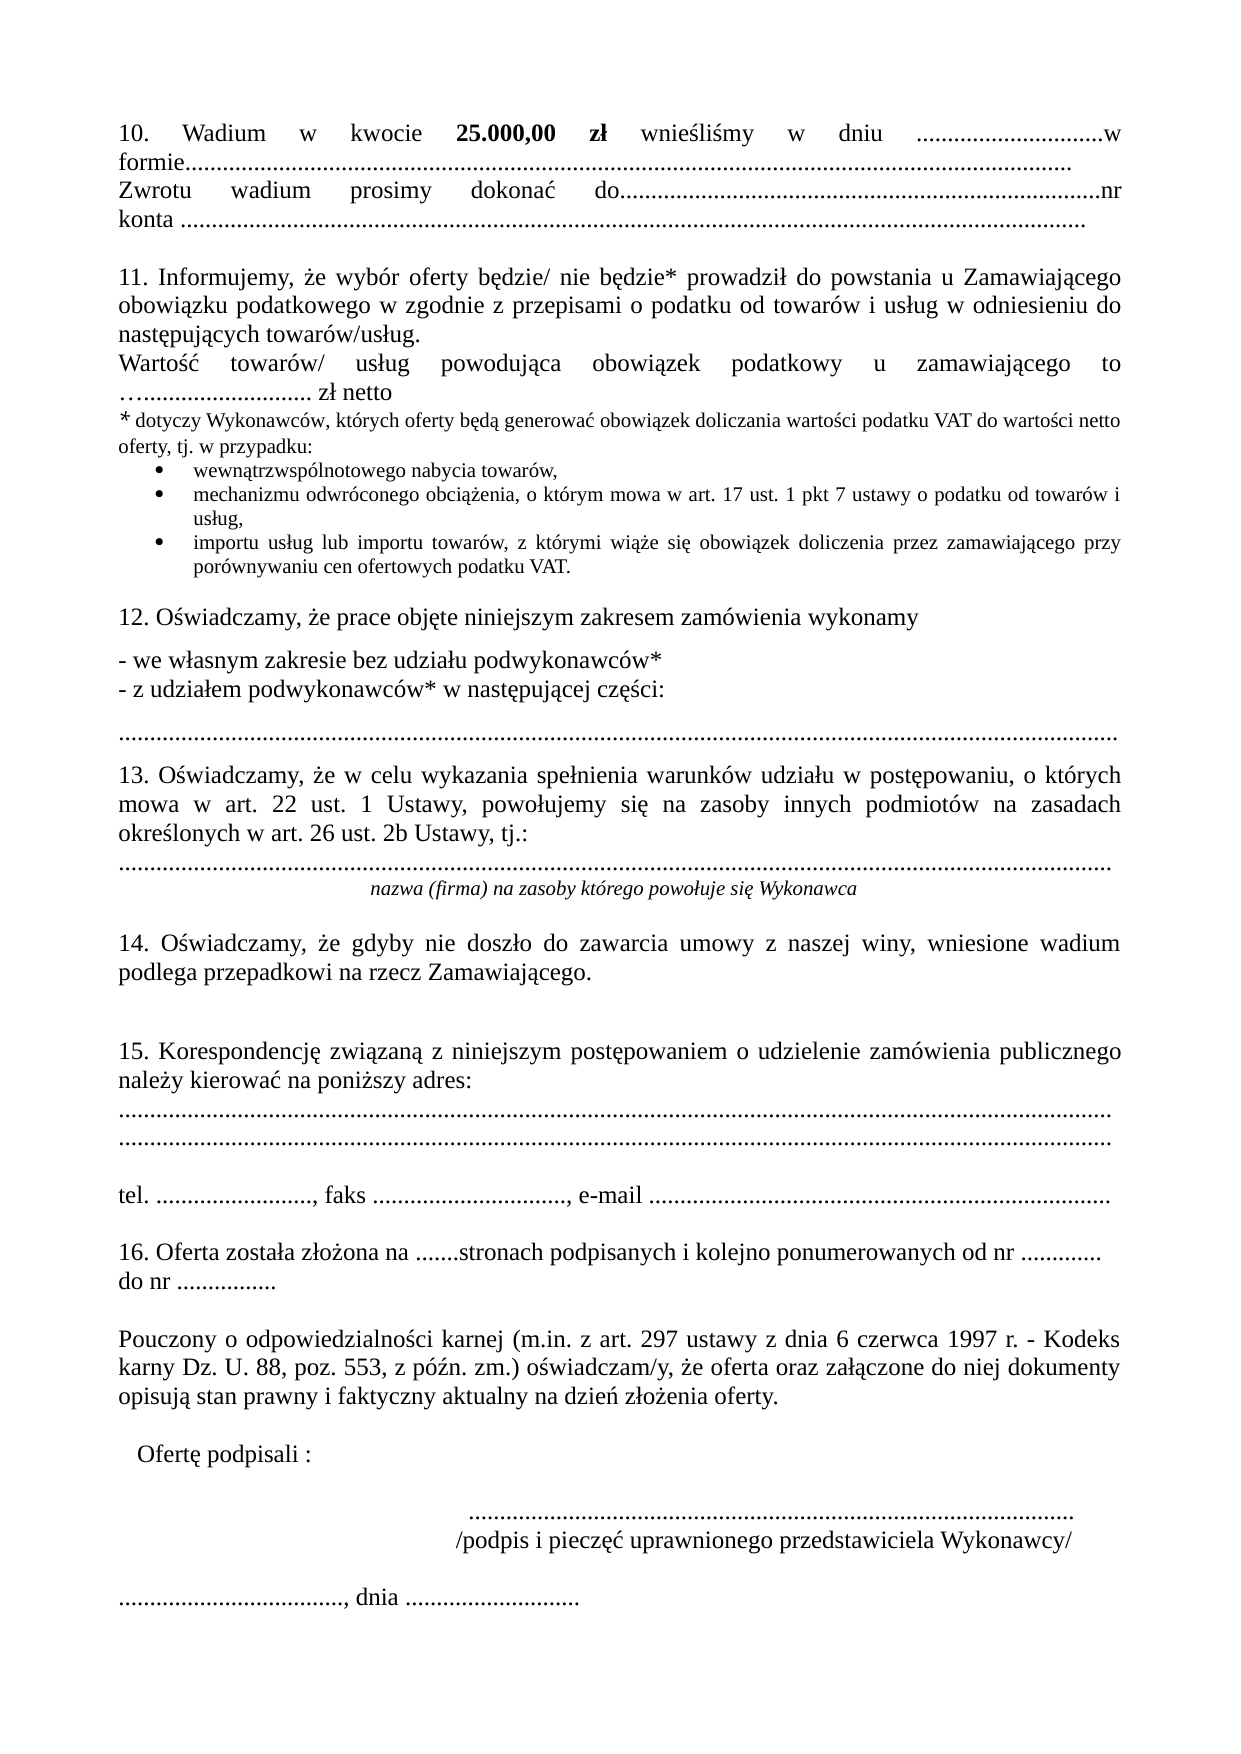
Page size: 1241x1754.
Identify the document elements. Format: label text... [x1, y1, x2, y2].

text 14. Oświadczamy, że gdyby nie doszło do zawarcia umowy z naszej winy, wniesione wadium podlega przepadkowi na rzecz Zamawiającego. [118, 928, 1122, 986]
text ............................................................................................................................................................... [118, 1094, 1122, 1122]
text ............................................................................................................................................................... [118, 847, 1122, 876]
text 10. Wadium w kwocie 25.000,00 zł wnieśliśmy w dniu ..............................w formie.............................................................................................................................................. Zwrotu wadium prosimy dokonać do.............................................................................nr konta ................................................................................................................................................. [118, 118, 1122, 233]
text tel. ........................., faks ..............................., e-mail .......................................................................... [118, 1180, 1122, 1209]
text - z udziałem podwykonawców* w następującej części: ................................................................................................................................................................ [118, 674, 1122, 746]
text /podpis i pieczęć uprawnionego przedstawiciela Wykonawcy/ [118, 1525, 1122, 1554]
text * dotyczy Wykonawców, których oferty będą generować obowiązek doliczania wartości podatku VAT do wartości netto oferty, tj. w przypadku: [118, 406, 1122, 458]
text Wartość towarów/ usług powodująca obowiązek podatkowy u zamawiającego to …........................... zł netto [118, 348, 1122, 406]
text 16. Oferta została złożona na .......stronach podpisanych i kolejno ponumerowanych od nr ............. do nr ................ [118, 1237, 1122, 1295]
text 12. Oświadczamy, że prace objęte niniejszym zakresem zamówienia wykonamy [118, 602, 1122, 631]
text 15. Korespondencję związaną z niniejszym postępowaniem o udzielenie zamówienia publicznego należy kierować na poniższy adres: [118, 1036, 1122, 1094]
text 11. Informujemy, że wybór oferty będzie/ nie będzie* prowadził do powstania u Zamawiającego obowiązku podatkowego w zgodnie z przepisami o podatku od towarów i usług w odniesieniu do następujących towarów/usług. [118, 262, 1122, 348]
text Pouczony o odpowiedzialności karnej (m.in. z art. 297 ustawy z dnia 6 czerwca 1997 r. - Kodeks karny Dz. U. 88, poz. 553, z późn. zm.) oświadczam/y, że oferta oraz załączone do niej dokumenty opisują stan prawny i faktyczny aktualny na dzień złożenia oferty. [118, 1324, 1122, 1410]
text Ofertę podpisali : [118, 1439, 1122, 1467]
text ............................................................................................................................................................... [118, 1122, 1122, 1151]
text - we własnym zakresie bez udziału podwykonawców* [118, 646, 1122, 674]
list mechanizmu odwróconego obciążenia, o którym mowa w art. 17 ust. 1 pkt 7 ustawy o podatku od towarów i usług, [156, 482, 1122, 530]
text ...................................., dnia ............................ [118, 1582, 1122, 1611]
text nazwa (firma) na zasoby którego powołuje się Wykonawca [118, 876, 1122, 900]
list importu usług lub importu towarów, z którymi wiąże się obowiązek doliczenia przez zamawiającego przy porównywaniu cen ofertowych podatku VAT. [156, 530, 1122, 578]
text 13. Oświadczamy, że w celu wykazania spełnienia warunków udziału w postępowaniu, o których mowa w art. 22 ust. 1 Ustawy, powołujemy się na zasoby innych podmiotów na zasadach określonych w art. 26 ust. 2b Ustawy, tj.: [118, 761, 1122, 847]
text ................................................................................................. [118, 1496, 1122, 1525]
list wewnątrzwspólnotowego nabycia towarów, [156, 458, 1122, 482]
